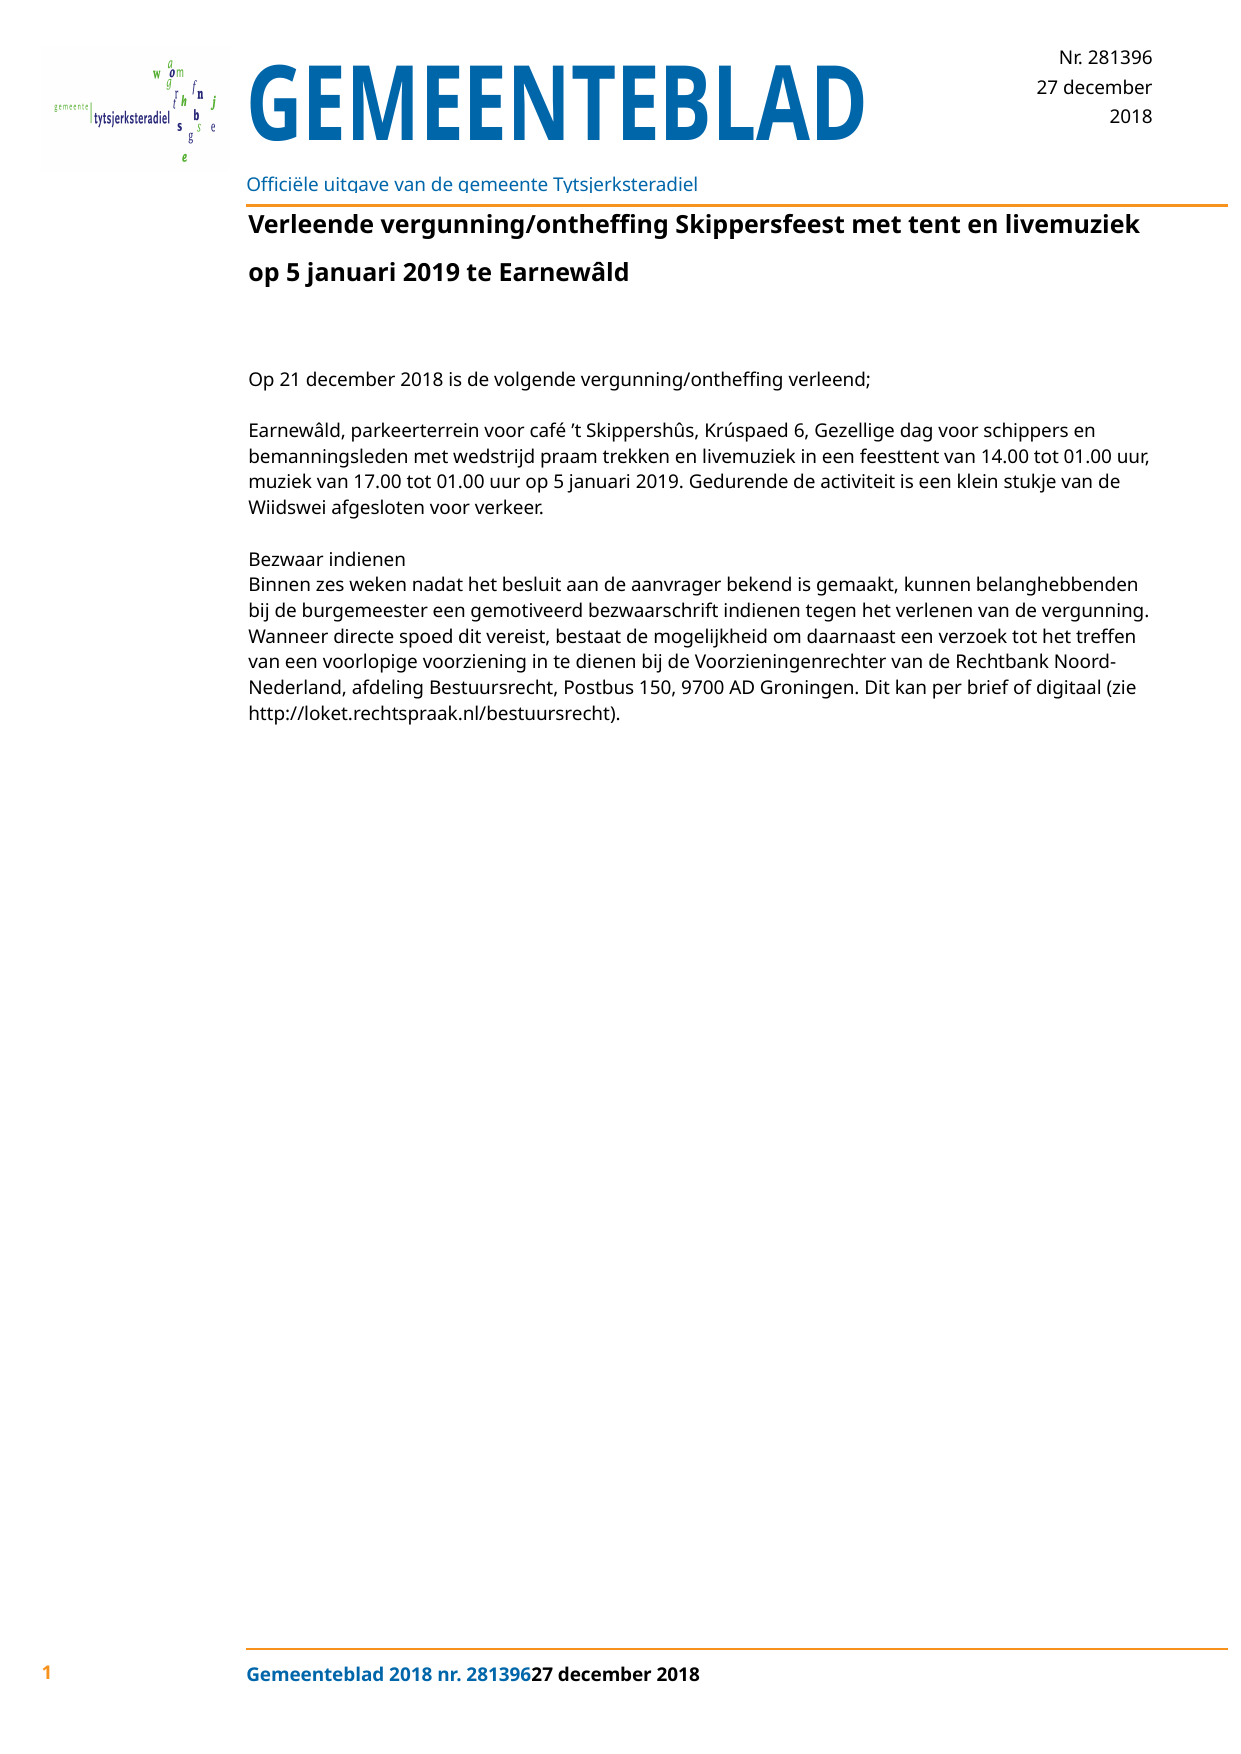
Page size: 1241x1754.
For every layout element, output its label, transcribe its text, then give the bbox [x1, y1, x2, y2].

text Earnewâld, parkeerterrein voor café ’t Skippershûs, Krúspaed 6, Gezellige dag voor schippers en bemanningsleden met wedstrijd praam trekken en livemuziek in een feesttent van 14.00 tot 01.00 uur, muziek van 17.00 tot 01.00 uur op 5 januari 2019. Gedurende de activiteit is een klein stukje van de Wiidswei afgesloten voor verkeer. [248, 417, 1152, 520]
text Op 21 december 2018 is de volgende vergunning/ontheffing verleend; [248, 366, 1152, 391]
text Verleende vergunning/ontheffing Skippersfeest met tent en livemuziek op 5 januari 2019 te Earnewâld [248, 207, 1152, 288]
picture [41, 47, 231, 172]
text Bezwaar indienen [248, 546, 1152, 572]
text Binnen zes weken nadat het besluit aan de aanvrager bekend is gemaakt, kunnen belanghebbenden bij de burgemeester een gemotiveerd bezwaarschrift indienen tegen het verlenen van de vergunning. Wanneer directe spoed dit vereist, bestaat de mogelijkheid om daarnaast een verzoek tot het treffen van een voorlopige voorziening in te dienen bij de Voorzieningenrechter van de Rechtbank Noord-Nederland, afdeling Bestuursrecht, Postbus 150, 9700 AD Groningen. Dit kan per brief of digitaal (zie http://loket.rechtspraak.nl/bestuursrecht). [248, 572, 1152, 726]
